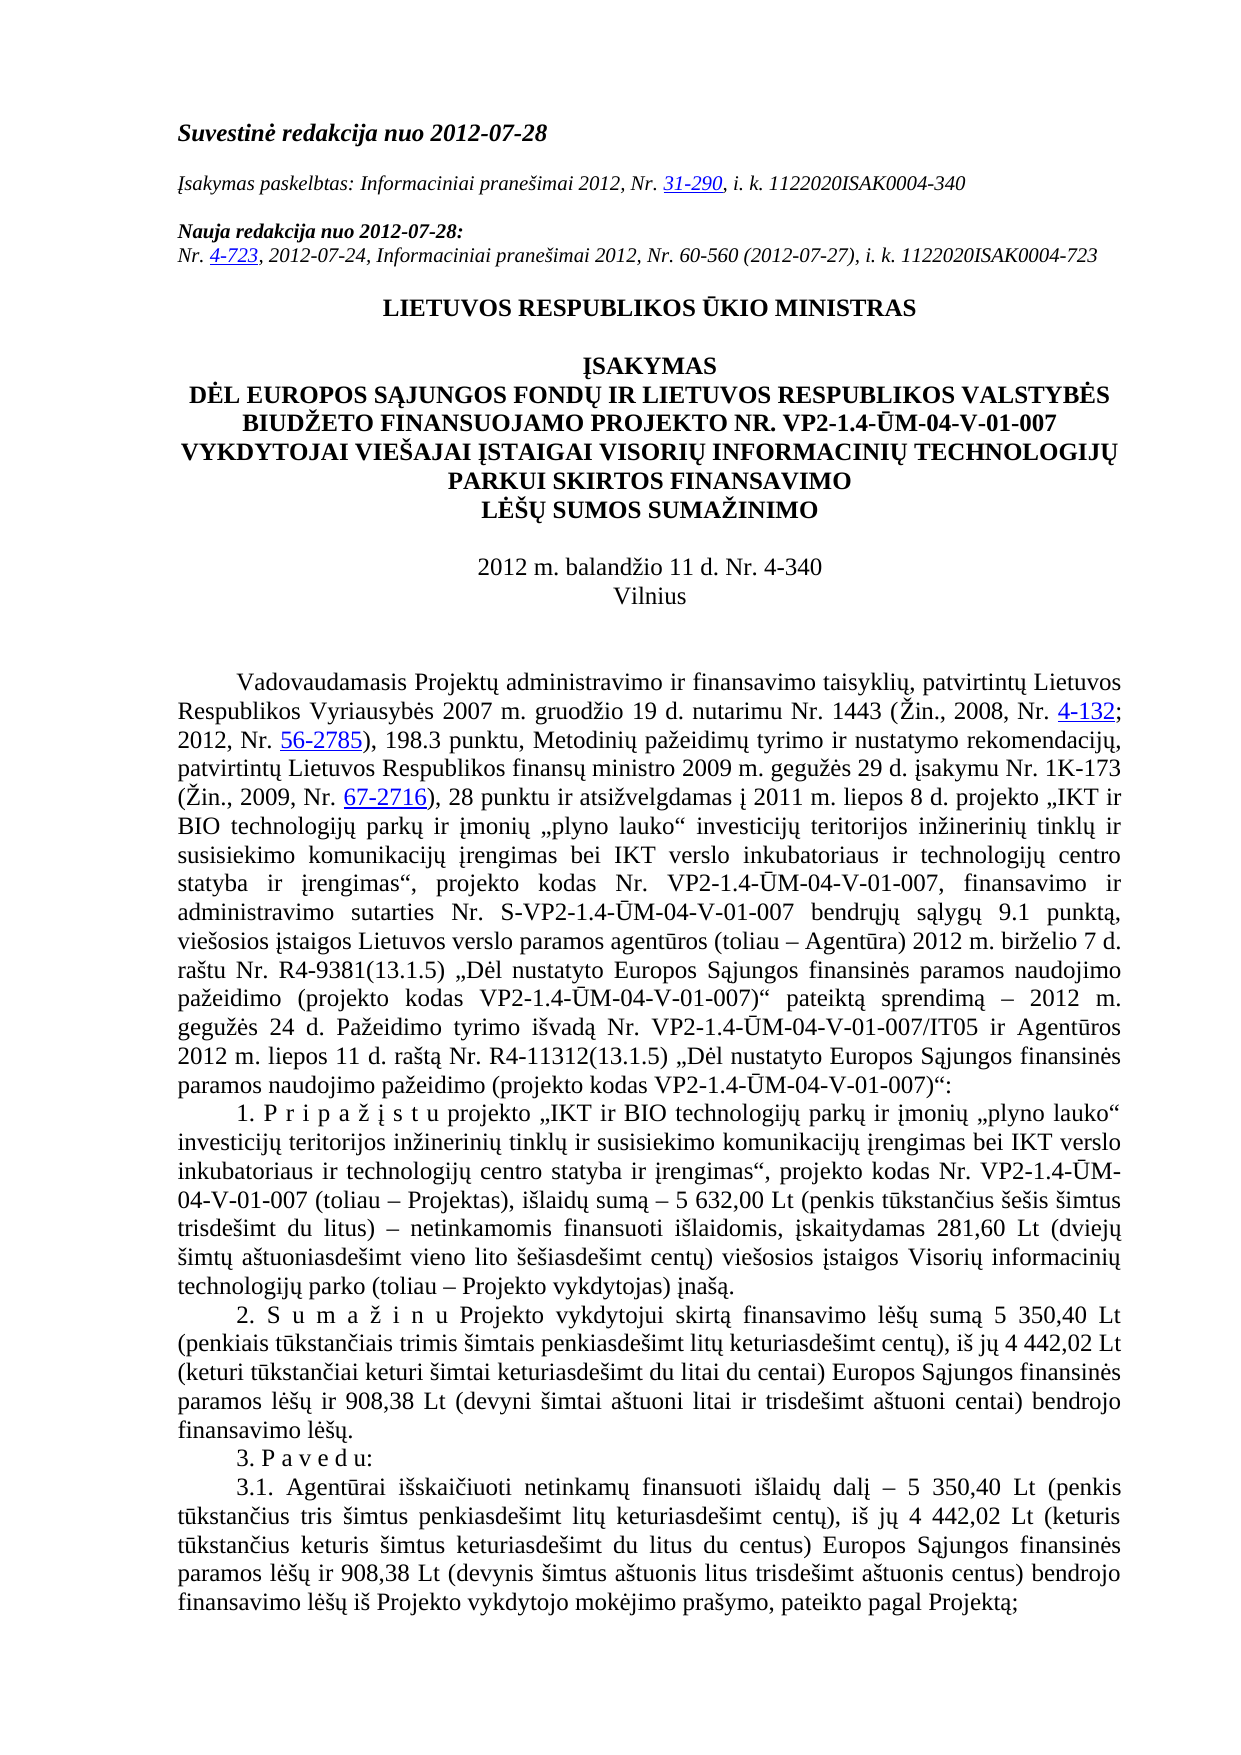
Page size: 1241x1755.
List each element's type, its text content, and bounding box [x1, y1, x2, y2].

text 3. P a v e d u: [177, 1443, 1122, 1472]
text įsakymas [177, 351, 1122, 380]
text Įsakymas paskelbtas: Informaciniai pranešimai 2012, Nr. 31-290, i. k. 1122020ISAK0004-340 [177, 171, 1122, 195]
text LIETUVOS RESPUBLIKOS ŪKIO MINISTRAS [177, 293, 1122, 322]
text LĖŠŲ SUMOS SUMAŽINIMO [177, 495, 1122, 523]
text Nr. 4-723, 2012-07-24, Informaciniai pranešimai 2012, Nr. 60-560 (2012-07-27), i. k. 1122020ISAK0004-723 [177, 243, 1122, 267]
text Vilnius [177, 581, 1122, 610]
text 2. S u m a ž i n u Projekto vykdytojui skirtą finansavimo lėšų sumą 5 350,40 Lt (penkiais tūkstančiais trimis šimtais penkiasdešimt litų keturiasdešimt centų), iš jų 4 442,02 Lt (keturi tūkstančiai keturi šimtai keturiasdešimt du litai du centai) Europos Sąjungos finansinės paramos lėšų ir 908,38 Lt (devyni šimtai aštuoni litai ir trisdešimt aštuoni centai) bendrojo finansavimo lėšų. [177, 1300, 1122, 1443]
text 3.1. Agentūrai išskaičiuoti netinkamų finansuoti išlaidų dalį – 5 350,40 Lt (penkis tūkstančius tris šimtus penkiasdešimt litų keturiasdešimt centų), iš jų 4 442,02 Lt (keturis tūkstančius keturis šimtus keturiasdešimt du litus du centus) Europos Sąjungos finansinės paramos lėšų ir 908,38 Lt (devynis šimtus aštuonis litus trisdešimt aštuonis centus) bendrojo finansavimo lėšų iš Projekto vykdytojo mokėjimo prašymo, pateikto pagal Projektą; [177, 1472, 1122, 1616]
text 2012 m. balandžio 11 d. Nr. 4-340 [177, 552, 1122, 581]
text 1. P r i p a ž į s t u projekto „IKT ir BIO technologijų parkų ir įmonių „plyno lauko“ investicijų teritorijos inžinerinių tinklų ir susisiekimo komunikacijų įrengimas bei IKT verslo inkubatoriaus ir technologijų centro statyba ir įrengimas“, projekto kodas Nr. VP2-1.4-ŪM-04-V-01-007 (toliau – Projektas), išlaidų sumą – 5 632,00 Lt (penkis tūkstančius šešis šimtus trisdešimt du litus) – netinkamomis finansuoti išlaidomis, įskaitydamas 281,60 Lt (dviejų šimtų aštuoniasdešimt vieno lito šešiasdešimt centų) viešosios įstaigos Visorių informacinių technologijų parko (toliau – Projekto vykdytojas) įnašą. [177, 1098, 1122, 1300]
text Suvestinė redakcija nuo 2012-07-28 [177, 118, 1122, 147]
text Nauja redakcija nuo 2012-07-28: [177, 219, 1122, 243]
text DĖL EUROPOS SĄJUNGOS fondų IR lietuvos respublikos valstybės biudžeto FINANSUOJAMO PROJEKTO NR. VP2-1.4-ŪM-04-V-01-007 VYKDYTOJAI VIEŠAJAI ĮSTAIGAI VISORIŲ INFORMACINIŲ TECHNOLOGIJŲ PARKui SKIRTOs FINANSAVIMO [177, 380, 1122, 495]
text Vadovaudamasis Projektų administravimo ir finansavimo taisyklių, patvirtintų Lietuvos Respublikos Vyriausybės 2007 m. gruodžio 19 d. nutarimu Nr. 1443 (Žin., 2008, Nr. 4-132; 2012, Nr. 56-2785), 198.3 punktu, Metodinių pažeidimų tyrimo ir nustatymo rekomendacijų, patvirtintų Lietuvos Respublikos finansų ministro 2009 m. gegužės 29 d. įsakymu Nr. 1K-173 (Žin., 2009, Nr. 67-2716), 28 punktu ir atsižvelgdamas į 2011 m. liepos 8 d. projekto „IKT ir BIO technologijų parkų ir įmonių „plyno lauko“ investicijų teritorijos inžinerinių tinklų ir susisiekimo komunikacijų įrengimas bei IKT verslo inkubatoriaus ir technologijų centro statyba ir įrengimas“, projekto kodas Nr. VP2-1.4-ŪM-04-V-01-007, finansavimo ir administravimo sutarties Nr. S-VP2-1.4-ŪM-04-V-01-007 bendrųjų sąlygų 9.1 punktą, viešosios įstaigos Lietuvos verslo paramos agentūros (toliau – Agentūra) 2012 m. birželio 7 d. raštu Nr. R4-9381(13.1.5) „Dėl nustatyto Europos Sąjungos finansinės paramos naudojimo pažeidimo (projekto kodas VP2-1.4-ŪM-04-V-01-007)“ pateiktą sprendimą – 2012 m. gegužės 24 d. Pažeidimo tyrimo išvadą Nr. VP2-1.4-ŪM-04-V-01-007/IT05 ir Agentūros 2012 m. liepos 11 d. raštą Nr. R4-11312(13.1.5) „Dėl nustatyto Europos Sąjungos finansinės paramos naudojimo pažeidimo (projekto kodas VP2-1.4-ŪM-04-V-01-007)“: [177, 667, 1122, 1098]
